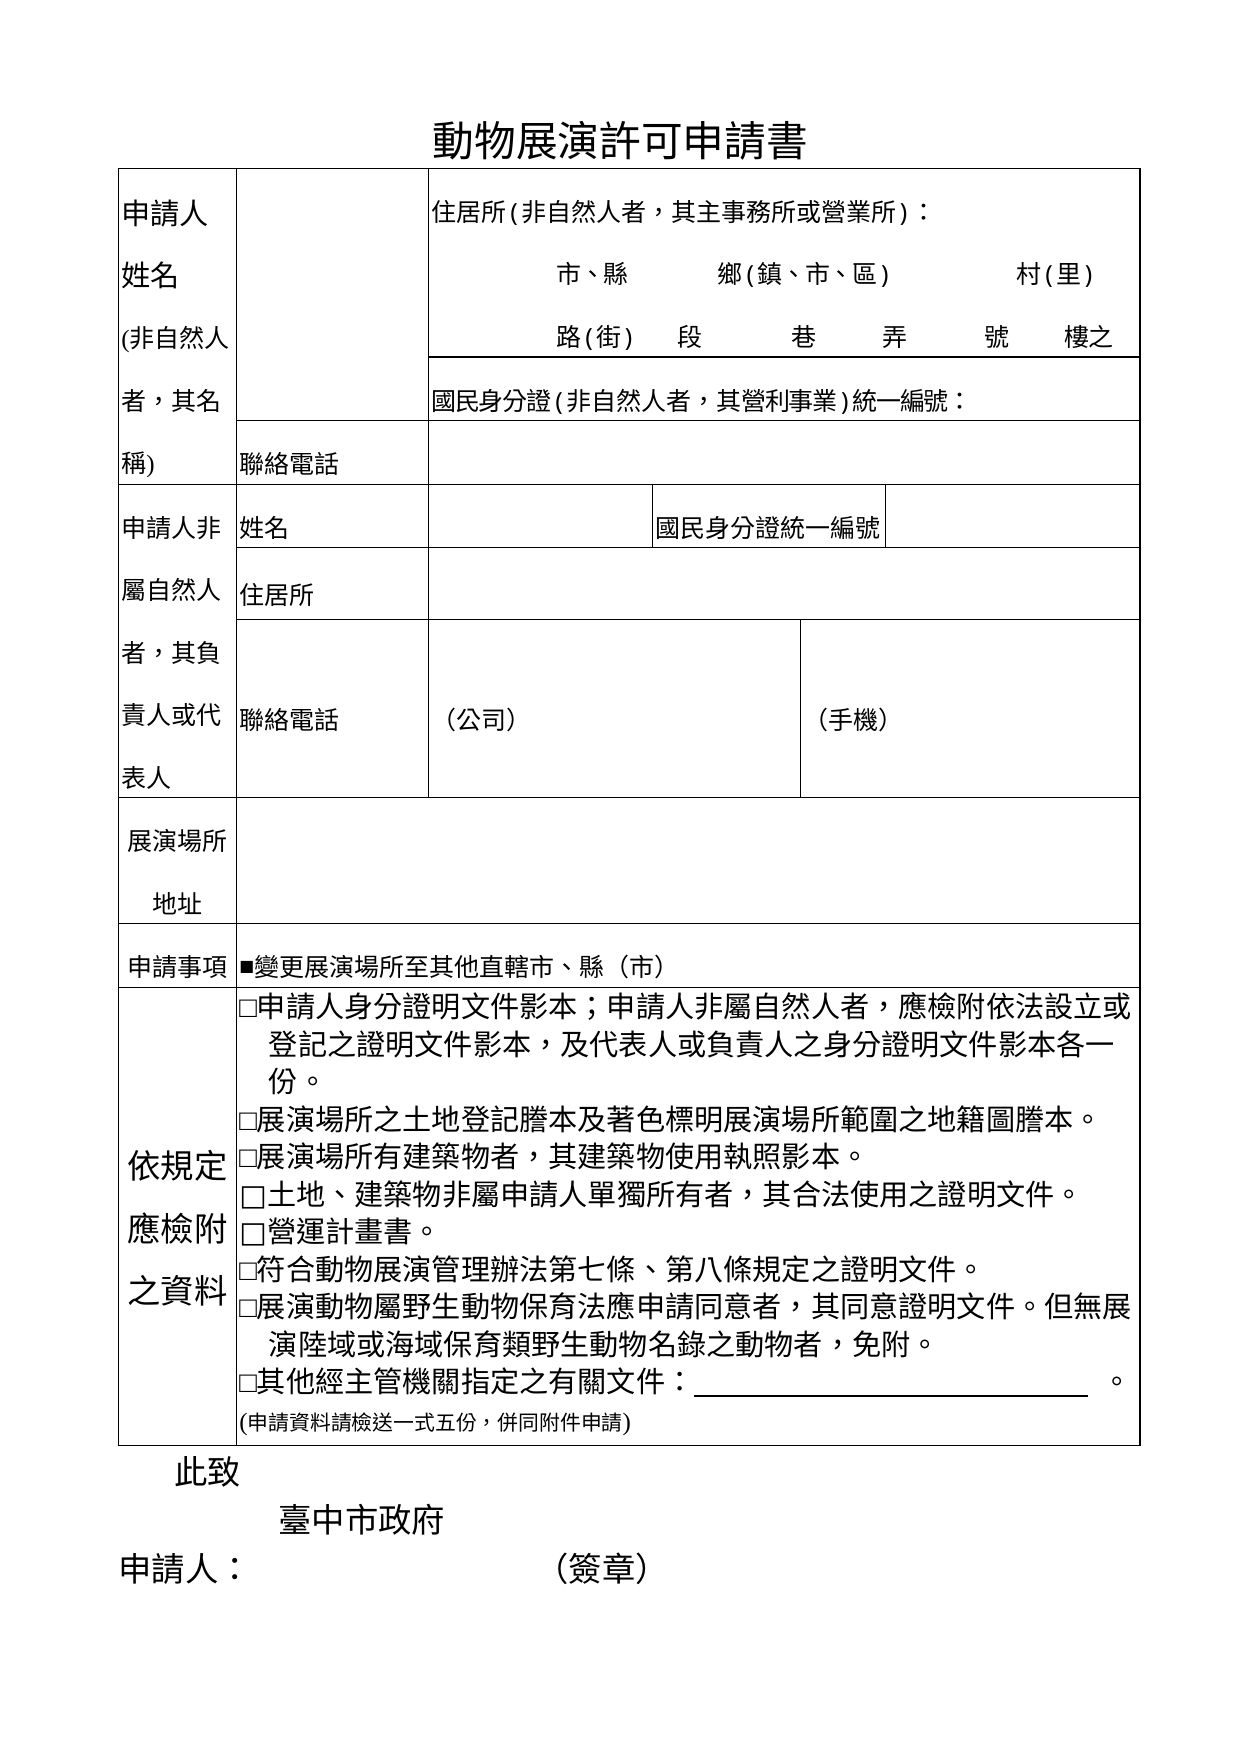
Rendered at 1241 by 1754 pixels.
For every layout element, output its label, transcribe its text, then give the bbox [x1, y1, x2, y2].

table_cell ■變更展演場所至其他直轄市、縣（市） [237, 924, 1139, 987]
table_cell [237, 798, 1139, 923]
table_cell [429, 548, 1139, 619]
table_cell 展演場所地址 [119, 798, 236, 923]
table_cell 國民身分證(非自然人者，其營利事業)統一編號： [429, 358, 1139, 420]
table_header [237, 169, 428, 356]
table_header 申請人 姓名 (非自然人者，其名稱) [119, 169, 236, 483]
text 動物展演許可申請書 [118, 108, 1122, 168]
table_cell [886, 485, 1139, 547]
table_cell （公司） [429, 620, 800, 797]
table_header 住居所(非自然人者，其主事務所或營業所)： 市、縣 鄉(鎮、市、區) 村(里) 路(街) 段 巷 弄 號 樓之 [429, 169, 1139, 356]
table_cell 國民身分證統一編號 [653, 485, 885, 547]
text 此致 [118, 1446, 1122, 1494]
table_cell 申請人非屬自然人者，其負責人或代表人 [119, 485, 236, 797]
table_cell 住居所 [237, 548, 428, 619]
text 申請人： （簽章） [118, 1543, 1122, 1591]
table_cell [429, 485, 652, 547]
table_cell □申請人身分證明文件影本；申請人非屬自然人者，應檢附依法設立或登記之證明文件影本，及代表人或負責人之身分證明文件影本各一份。 □展演場所之土地登記謄本及著色標明展演場所範圍之地籍圖謄本。 □展演場所有建築物者，其建築物使用執照影本。 □土地、建築物非屬申請人單獨所有者，其合法使用之證明文件。 □營運計畫書。 □符合動物展演管理辦法第七條、第八條規定之證明文件。 □展演動物屬野生動物保育法應申請同意者，其同意證明文件。但無展演陸域或海域保育類野生動物名錄之動物者，免附。 □其他經主管機關指定之有關文件： 。 (申請資料請檢送一式五份，併同附件申請) [237, 988, 1139, 1445]
table_cell [429, 421, 1139, 483]
table_cell 依規定應檢附之資料 [119, 988, 236, 1445]
table_cell 聯絡電話 [237, 620, 428, 797]
table_cell 聯絡電話 [237, 421, 428, 483]
table_cell （手機） [801, 620, 1139, 797]
table_cell 申請事項 [119, 924, 236, 987]
table_cell [237, 356, 428, 420]
table_cell 姓名 [237, 485, 428, 547]
text 臺中市政府 [118, 1494, 1122, 1543]
